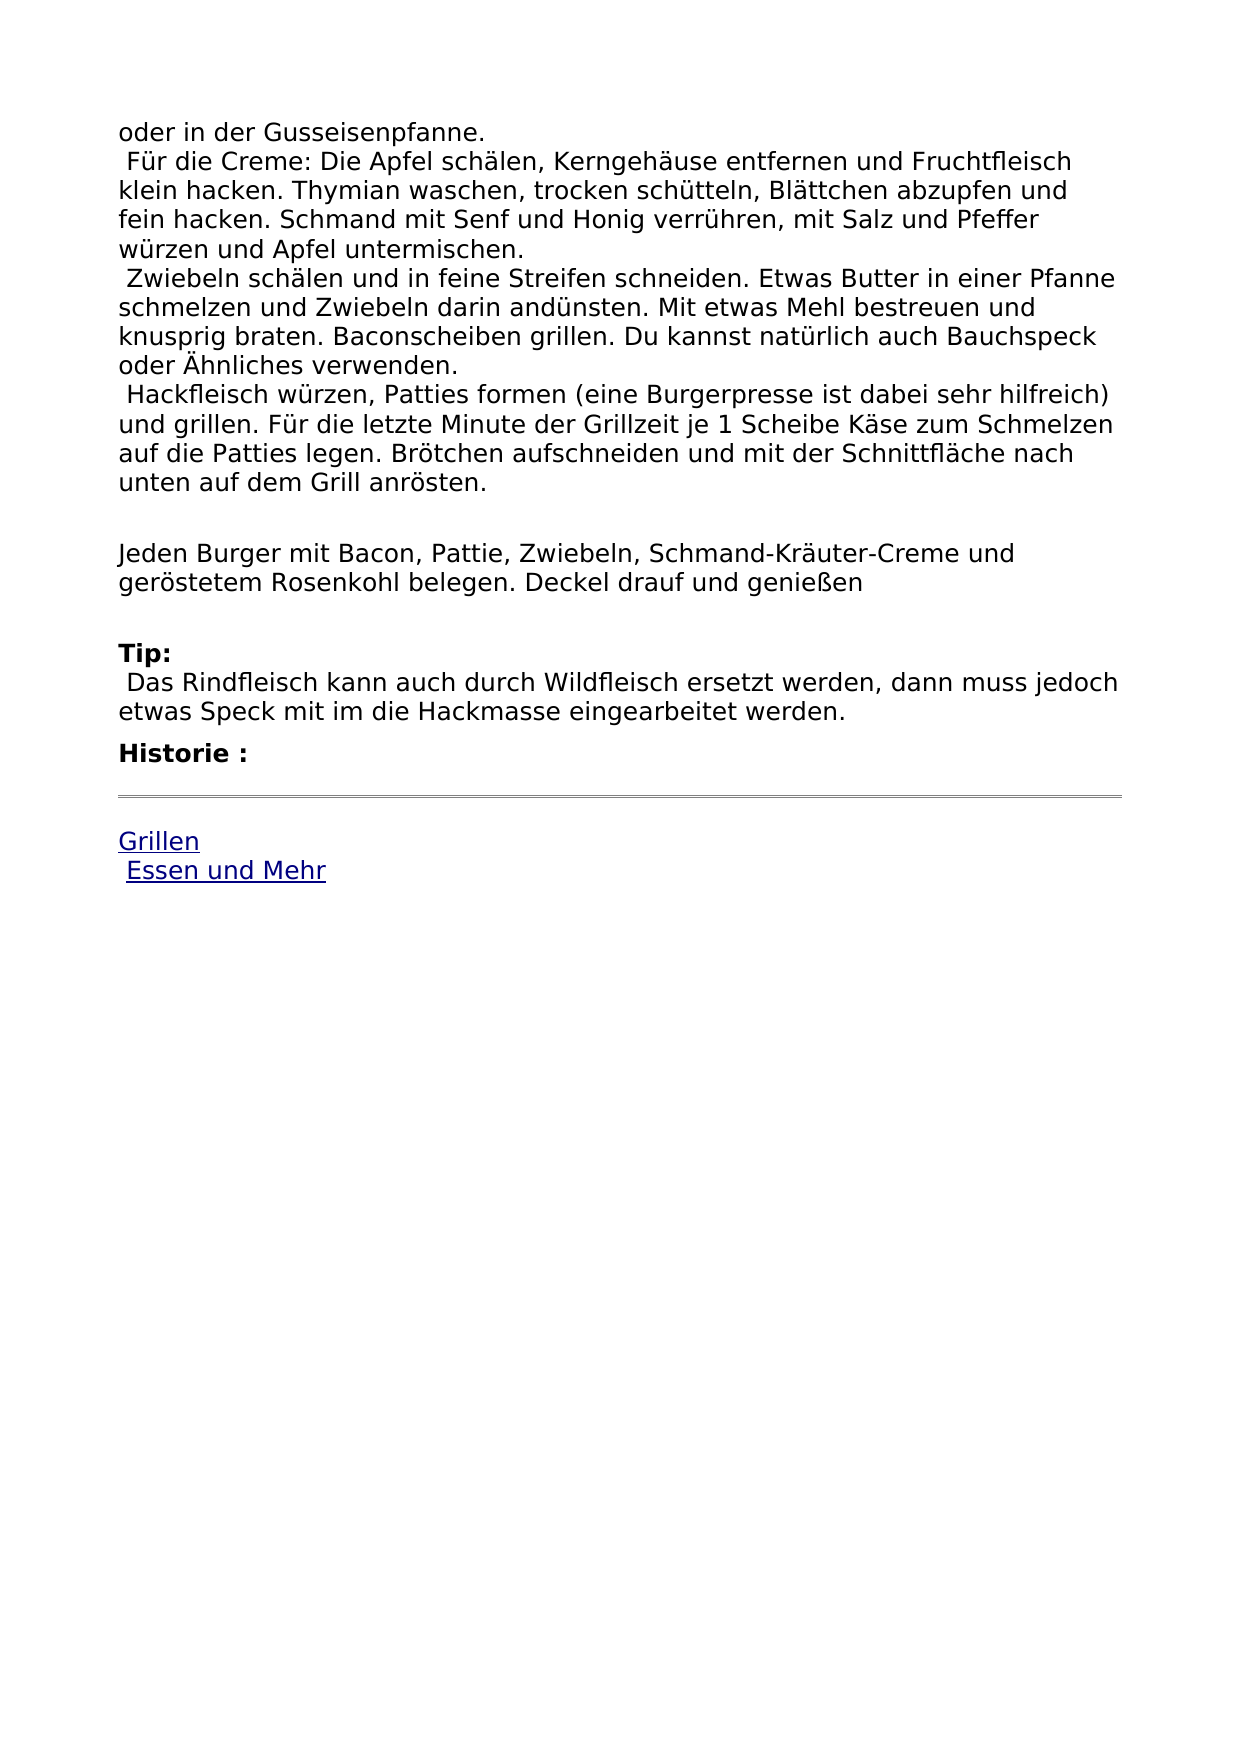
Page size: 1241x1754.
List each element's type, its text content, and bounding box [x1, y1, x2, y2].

text Grillen Essen und Mehr [118, 827, 1122, 914]
text Jeden Burger mit Bacon, Pattie, Zwiebeln, Schmand-Kräuter-Creme und geröstetem Rosenkohl belegen. Deckel drauf und genießen [118, 539, 1122, 626]
text Tip: Das Rindfleisch kann auch durch Wildfleisch ersetzt werden, dann muss jedoch etwas Speck mit im die Hackmasse eingearbeitet werden. [118, 639, 1122, 726]
text oder in der Gusseisenpfanne. Für die Creme: Die Apfel schälen, Kerngehäuse entfernen und Fruchtfleisch klein hacken. Thymian waschen, trocken schütteln, Blättchen abzupfen und fein hacken. Schmand mit Senf und Honig verrühren, mit Salz und Pfeffer würzen und Apfel untermischen. Zwiebeln schälen und in feine Streifen schneiden. Etwas Butter in einer Pfanne schmelzen und Zwiebeln darin andünsten. Mit etwas Mehl bestreuen und knusprig braten. Baconscheiben grillen. Du kannst natürlich auch Bauchspeck oder Ähnliches verwenden. Hackfleisch würzen, Patties formen (eine Burgerpresse ist dabei sehr hilfreich) und grillen. Für die letzte Minute der Grillzeit je 1 Scheibe Käse zum Schmelzen auf die Patties legen. Brötchen aufschneiden und mit der Schnittfläche nach unten auf dem Grill anrösten. [118, 118, 1122, 526]
text Historie : [118, 739, 1122, 768]
